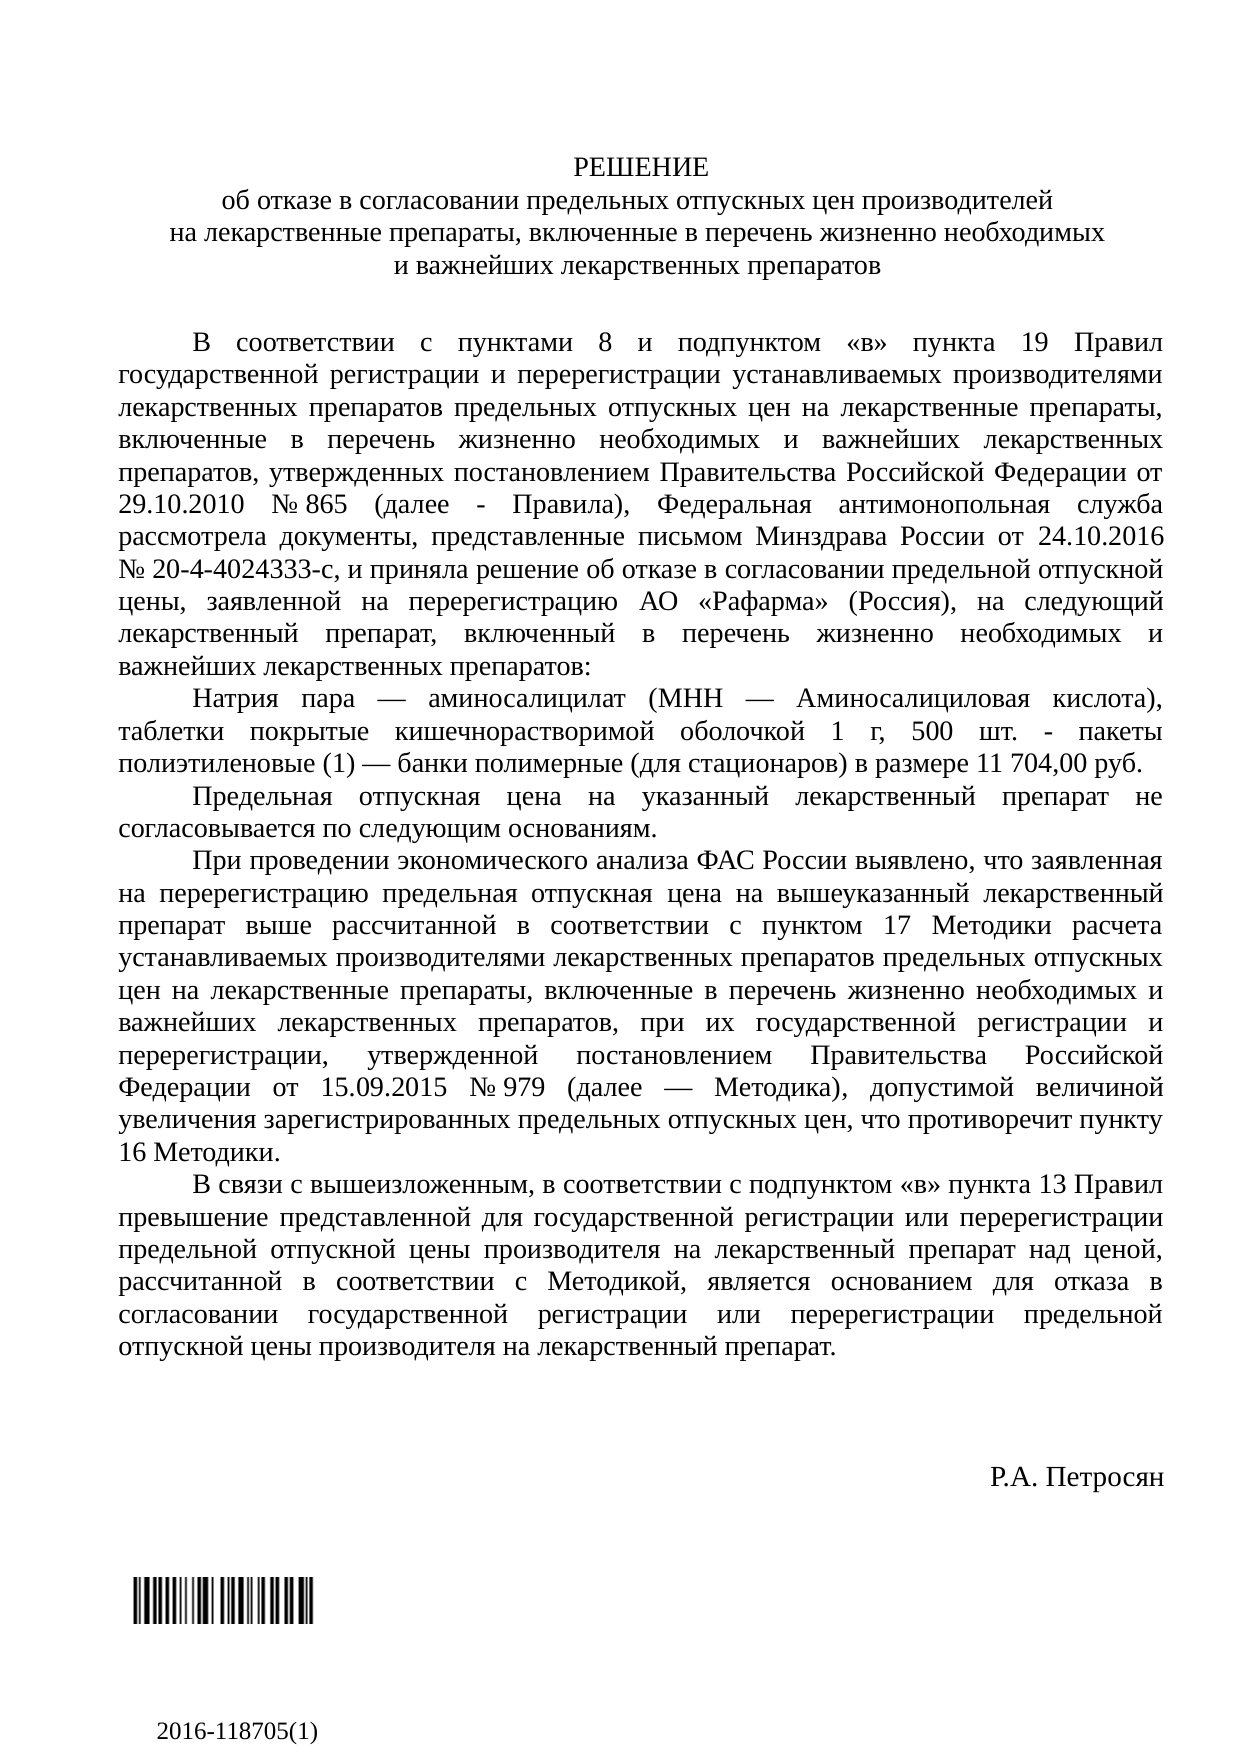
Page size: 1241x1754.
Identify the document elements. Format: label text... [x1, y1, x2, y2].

text Р.А. Петросян [118, 1459, 1164, 1492]
text При проведении экономического анализа ФАС России выявлено, что заявленная на перерегистрацию предельная отпускная цена на вышеуказанный лекарственный препарат выше рассчитанной в соответствии с пунктом 17 Методики расчета устанавливаемых производителями лекарственных препаратов предельных отпускных цен на лекарственные препараты, включенные в перечень жизненно необходимых и важнейших лекарственных препаратов, при их государственной регистрации и перерегистрации, утвержденной постановлением Правительства Российской Федерации от 15.09.2015 № 979 (далее — Методика), допустимой величиной увеличения зарегистрированных предельных отпускных цен, что противоречит пункту 16 Методики. [118, 843, 1164, 1167]
text РЕШЕНИЕ [118, 151, 1164, 183]
text Натрия пара — аминосалицилат (МНН — Аминосалициловая кислота), таблетки покрытые кишечнорастворимой оболочкой 1 г, 500 шт. - пакеты полиэтиленовые (1) — банки полимерные (для стационаров) в размере 11 704,00 руб. [118, 681, 1164, 778]
text Предельная отпускная цена на указанный лекарственный препарат не согласовывается по следующим основаниям. [118, 778, 1164, 843]
text на лекарственные препараты, включенные в перечень жизненно необходимых [118, 215, 1164, 248]
text В соответствии с пунктами 8 и подпунктом «в» пункта 19 Правил государственной регистрации и перерегистрации устанавливаемых производителями лекарственных препаратов предельных отпускных цен на лекарственные препараты, включенные в перечень жизненно необходимых и важнейших лекарственных препаратов, утвержденных постановлением Правительства Российской Федерации от 29.10.2010 № 865 (далее - Правила), Федеральная антимонопольная служба рассмотрела документы, представленные письмом Минздрава России от 24.10.2016 № 20-4-4024333-с, и приняла решение об отказе в согласовании предельной отпускной цены, заявленной на перерегистрацию АО «Рафарма» (Россия), на следующий лекарственный препарат, включенный в перечень жизненно необходимых и важнейших лекарственных препаратов: [118, 325, 1164, 681]
text об отказе в согласовании предельных отпускных цен производителей [118, 183, 1164, 215]
text В связи с вышеизложенным, в соответствии с подпунктом «в» пункта 13 Правил превышение представленной для государственной регистрации или перерегистрации предельной отпускной цены производителя на лекарственный препарат над ценой, рассчитанной в соответствии с Методикой, является основанием для отказа в согласовании государственной регистрации или перерегистрации предельной отпускной цены производителя на лекарственный препарат. [118, 1167, 1164, 1362]
picture [118, 1577, 331, 1624]
text и важнейших лекарственных препаратов [118, 248, 1164, 280]
